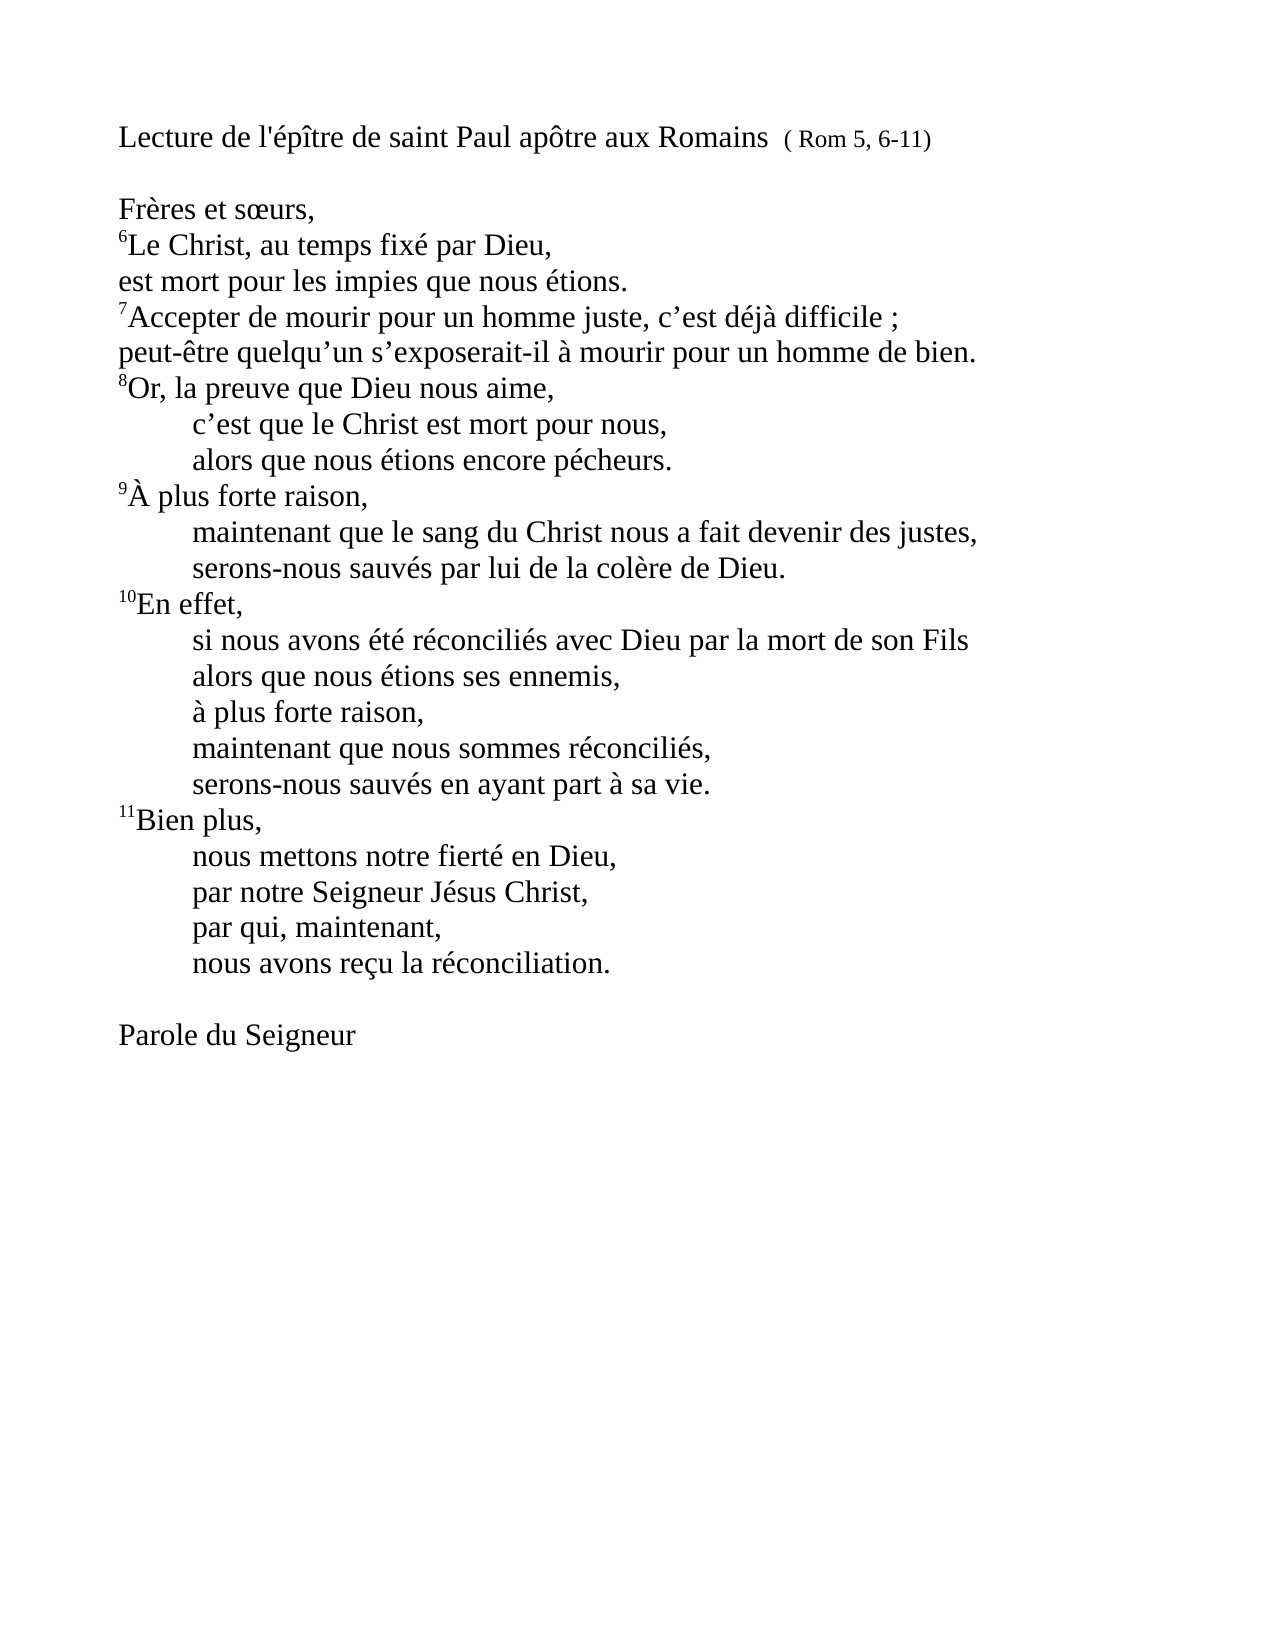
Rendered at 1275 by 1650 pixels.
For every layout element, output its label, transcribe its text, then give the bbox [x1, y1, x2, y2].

text c’est que le Christ est mort pour nous, [118, 406, 1157, 442]
text alors que nous étions ses ennemis, [118, 657, 1157, 693]
text par notre Seigneur Jésus Christ, [118, 873, 1157, 909]
text à plus forte raison, [118, 693, 1157, 729]
text est mort pour les impies que nous étions. [118, 262, 1157, 298]
text serons-nous sauvés par lui de la colère de Dieu. [118, 549, 1157, 585]
text 10En effet, [118, 585, 1157, 621]
text 8Or, la preuve que Dieu nous aime, [118, 370, 1157, 406]
text Parole du Seigneur [118, 1017, 1157, 1052]
text 11Bien plus, [118, 801, 1157, 837]
text nous avons reçu la réconciliation. [118, 945, 1157, 981]
text si nous avons été réconciliés avec Dieu par la mort de son Fils [118, 621, 1157, 657]
text nous mettons notre fierté en Dieu, [118, 837, 1157, 873]
text alors que nous étions encore pécheurs. [118, 442, 1157, 477]
text par qui, maintenant, [118, 909, 1157, 945]
text maintenant que nous sommes réconciliés, [118, 729, 1157, 765]
text 9À plus forte raison, [118, 477, 1157, 513]
text peut-être quelqu’un s’exposerait-il à mourir pour un homme de bien. [118, 334, 1157, 370]
text 6Le Christ, au temps fixé par Dieu, [118, 226, 1157, 262]
text serons-nous sauvés en ayant part à sa vie. [118, 765, 1157, 801]
text 7Accepter de mourir pour un homme juste, c’est déjà difficile ; [118, 298, 1157, 334]
text maintenant que le sang du Christ nous a fait devenir des justes, [118, 513, 1157, 549]
text Lecture de l'épître de saint Paul apôtre aux Romains ( Rom 5, 6-11) [118, 118, 1157, 154]
text Frères et sœurs, [118, 190, 1157, 226]
